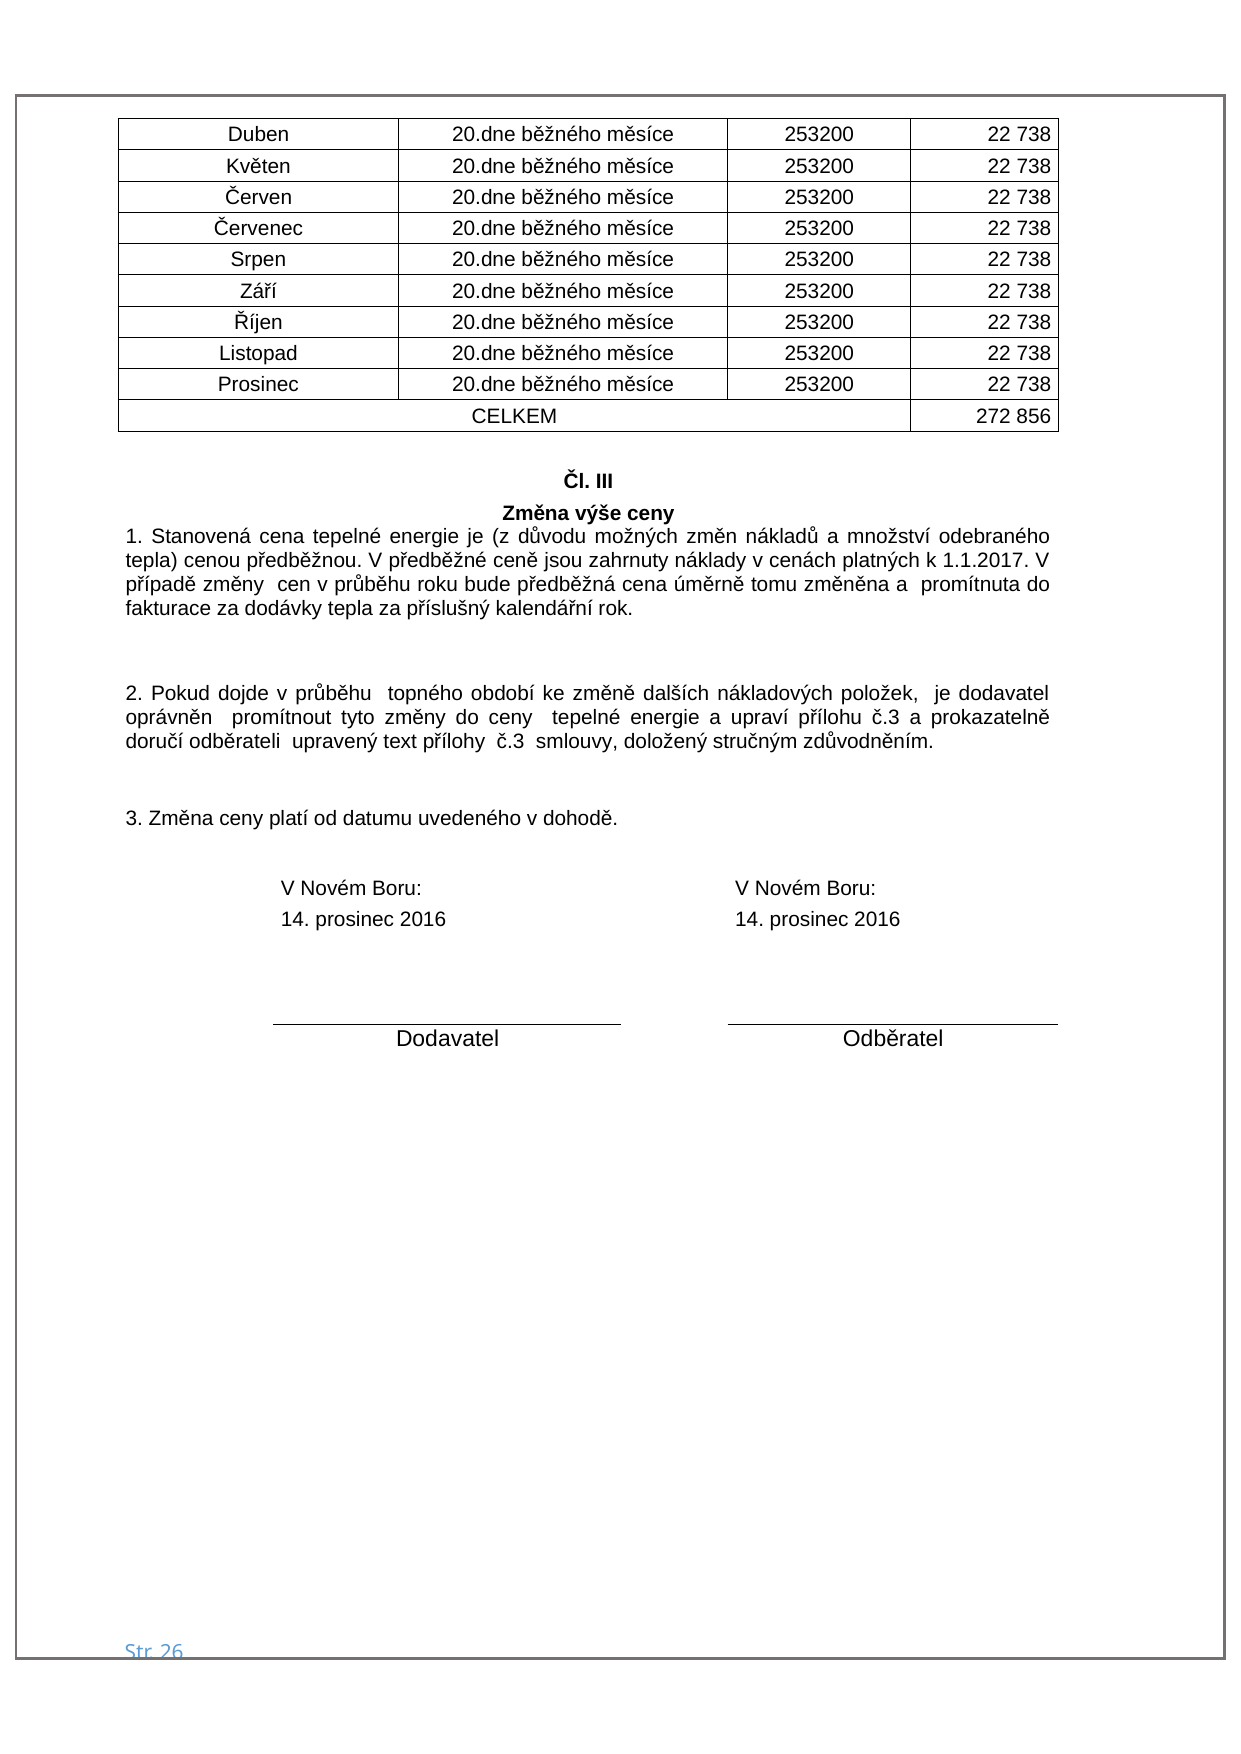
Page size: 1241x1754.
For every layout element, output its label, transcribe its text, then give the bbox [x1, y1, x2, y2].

table_cell [621, 962, 728, 993]
table_cell [827, 432, 910, 462]
table_cell [498, 1056, 621, 1090]
table_cell 14. prosinec 2016 [273, 899, 498, 931]
table_cell 20.dne běžného měsíce [399, 369, 727, 399]
table_cell [621, 931, 728, 962]
table_cell [398, 1056, 498, 1090]
table_cell [273, 1056, 398, 1090]
table_cell 20.dne běžného měsíce [399, 244, 727, 274]
table_cell [728, 962, 827, 993]
table_cell [910, 993, 1058, 1024]
table_cell [621, 432, 728, 462]
table_cell [273, 931, 398, 962]
table_cell [621, 868, 728, 899]
table_cell [728, 993, 827, 1024]
table_cell [498, 837, 621, 868]
table_cell 253200 [728, 119, 910, 149]
table_cell [621, 1024, 728, 1056]
table_cell Duben [119, 119, 398, 149]
table_cell [273, 993, 398, 1024]
table_cell Prosinec [119, 369, 398, 399]
table_cell [118, 1056, 273, 1090]
table_cell 22 738 [911, 213, 1058, 243]
table_cell Listopad [119, 338, 398, 368]
table_cell 20.dne běžného měsíce [399, 338, 727, 368]
table_cell 253200 [728, 213, 910, 243]
table_cell Změna výše ceny [118, 493, 1058, 524]
table_cell Červenec [119, 213, 398, 243]
table_cell 20.dne běžného měsíce [399, 182, 727, 212]
table_cell 22 738 [911, 244, 1058, 274]
table_cell [118, 899, 273, 931]
table_cell V Novém Boru: [728, 868, 910, 899]
table_cell [910, 899, 1058, 931]
table_cell [621, 837, 728, 868]
table_cell CELKEM [119, 400, 910, 431]
table_cell 22 738 [911, 182, 1058, 212]
table_cell Červen [119, 182, 398, 212]
table_cell [118, 962, 273, 993]
table_cell 253200 [728, 369, 910, 399]
table_cell Čl. III [118, 462, 1058, 493]
table_cell [118, 993, 273, 1024]
table_cell 1. Stanovená cena tepelné energie je (z důvodu možných změn nákladů a množství odebraného tepla) cenou předběžnou. V předběžné ceně jsou zahrnuty náklady v cenách platných k 1.1.2017. V případě změny cen v průběhu roku bude předběžná cena úměrně tomu změněna a promítnuta do fakturace za dodávky tepla za příslušný kalendářní rok. [118, 524, 1058, 681]
table_cell V Novém Boru: [273, 868, 498, 899]
table_cell [398, 931, 498, 962]
table_cell 20.dne běžného měsíce [399, 119, 727, 149]
table_cell [827, 931, 910, 962]
table_cell [498, 899, 621, 931]
table_cell [398, 962, 498, 993]
table_cell [910, 962, 1058, 993]
table_cell 253200 [728, 307, 910, 337]
table_cell [398, 837, 498, 868]
table_cell [273, 962, 398, 993]
table_cell [498, 993, 621, 1024]
table_cell 22 738 [911, 275, 1058, 306]
table_cell 22 738 [911, 307, 1058, 337]
table_cell 2. Pokud dojde v průběhu topného období ke změně dalších nákladových položek, je dodavatel oprávněn promítnout tyto změny do ceny tepelné energie a upraví přílohu č.3 a prokazatelně doručí odběrateli upravený text přílohy č.3 smlouvy, doložený stručným zdůvodněním. [118, 681, 1058, 806]
table_cell [910, 837, 1058, 868]
table_cell 20.dne běžného měsíce [399, 307, 727, 337]
table_cell Srpen [119, 244, 398, 274]
table_cell 272 856 [911, 400, 1058, 431]
table_cell [827, 993, 910, 1024]
table_cell Říjen [119, 307, 398, 337]
table_cell 14. prosinec 2016 [728, 899, 910, 931]
table_cell [273, 432, 398, 462]
table_cell [398, 432, 498, 462]
table_cell 253200 [728, 244, 910, 274]
table_cell 20.dne běžného měsíce [399, 150, 727, 181]
table_cell [728, 1056, 827, 1090]
table_cell 253200 [728, 150, 910, 181]
table_cell [118, 1024, 273, 1056]
table_cell Dodavatel [273, 1025, 621, 1056]
table_cell Září [119, 275, 398, 306]
table_cell [118, 432, 273, 462]
table_cell 20.dne běžného měsíce [399, 213, 727, 243]
table_cell [910, 432, 1058, 462]
table_cell [728, 432, 827, 462]
table_cell [498, 868, 621, 899]
table_cell [728, 931, 827, 962]
table_cell 22 738 [911, 369, 1058, 399]
table_cell 253200 [728, 338, 910, 368]
table_cell [621, 899, 728, 931]
table_cell [498, 931, 621, 962]
table_cell [118, 868, 273, 899]
table_cell [621, 993, 728, 1024]
table_cell 22 738 [911, 150, 1058, 181]
table_cell [621, 1056, 728, 1090]
table_cell 3. Změna ceny platí od datumu uvedeného v dohodě. [118, 806, 1058, 837]
table_cell [910, 931, 1058, 962]
table_cell [728, 837, 827, 868]
table_cell Odběratel [728, 1025, 1058, 1056]
table_cell 253200 [728, 275, 910, 306]
table_cell [498, 962, 621, 993]
table_cell [827, 1056, 910, 1090]
table_cell [118, 931, 273, 962]
table_cell [398, 993, 498, 1024]
table_cell [827, 837, 910, 868]
table_cell [910, 1056, 1058, 1090]
table_cell 22 738 [911, 338, 1058, 368]
table_cell [273, 837, 398, 868]
table_cell Květen [119, 150, 398, 181]
table_cell [827, 962, 910, 993]
table_cell 22 738 [911, 119, 1058, 149]
table_cell [910, 868, 1058, 899]
table_cell [118, 837, 273, 868]
table_cell [498, 432, 621, 462]
table_cell 253200 [728, 182, 910, 212]
table_cell 20.dne běžného měsíce [399, 275, 727, 306]
